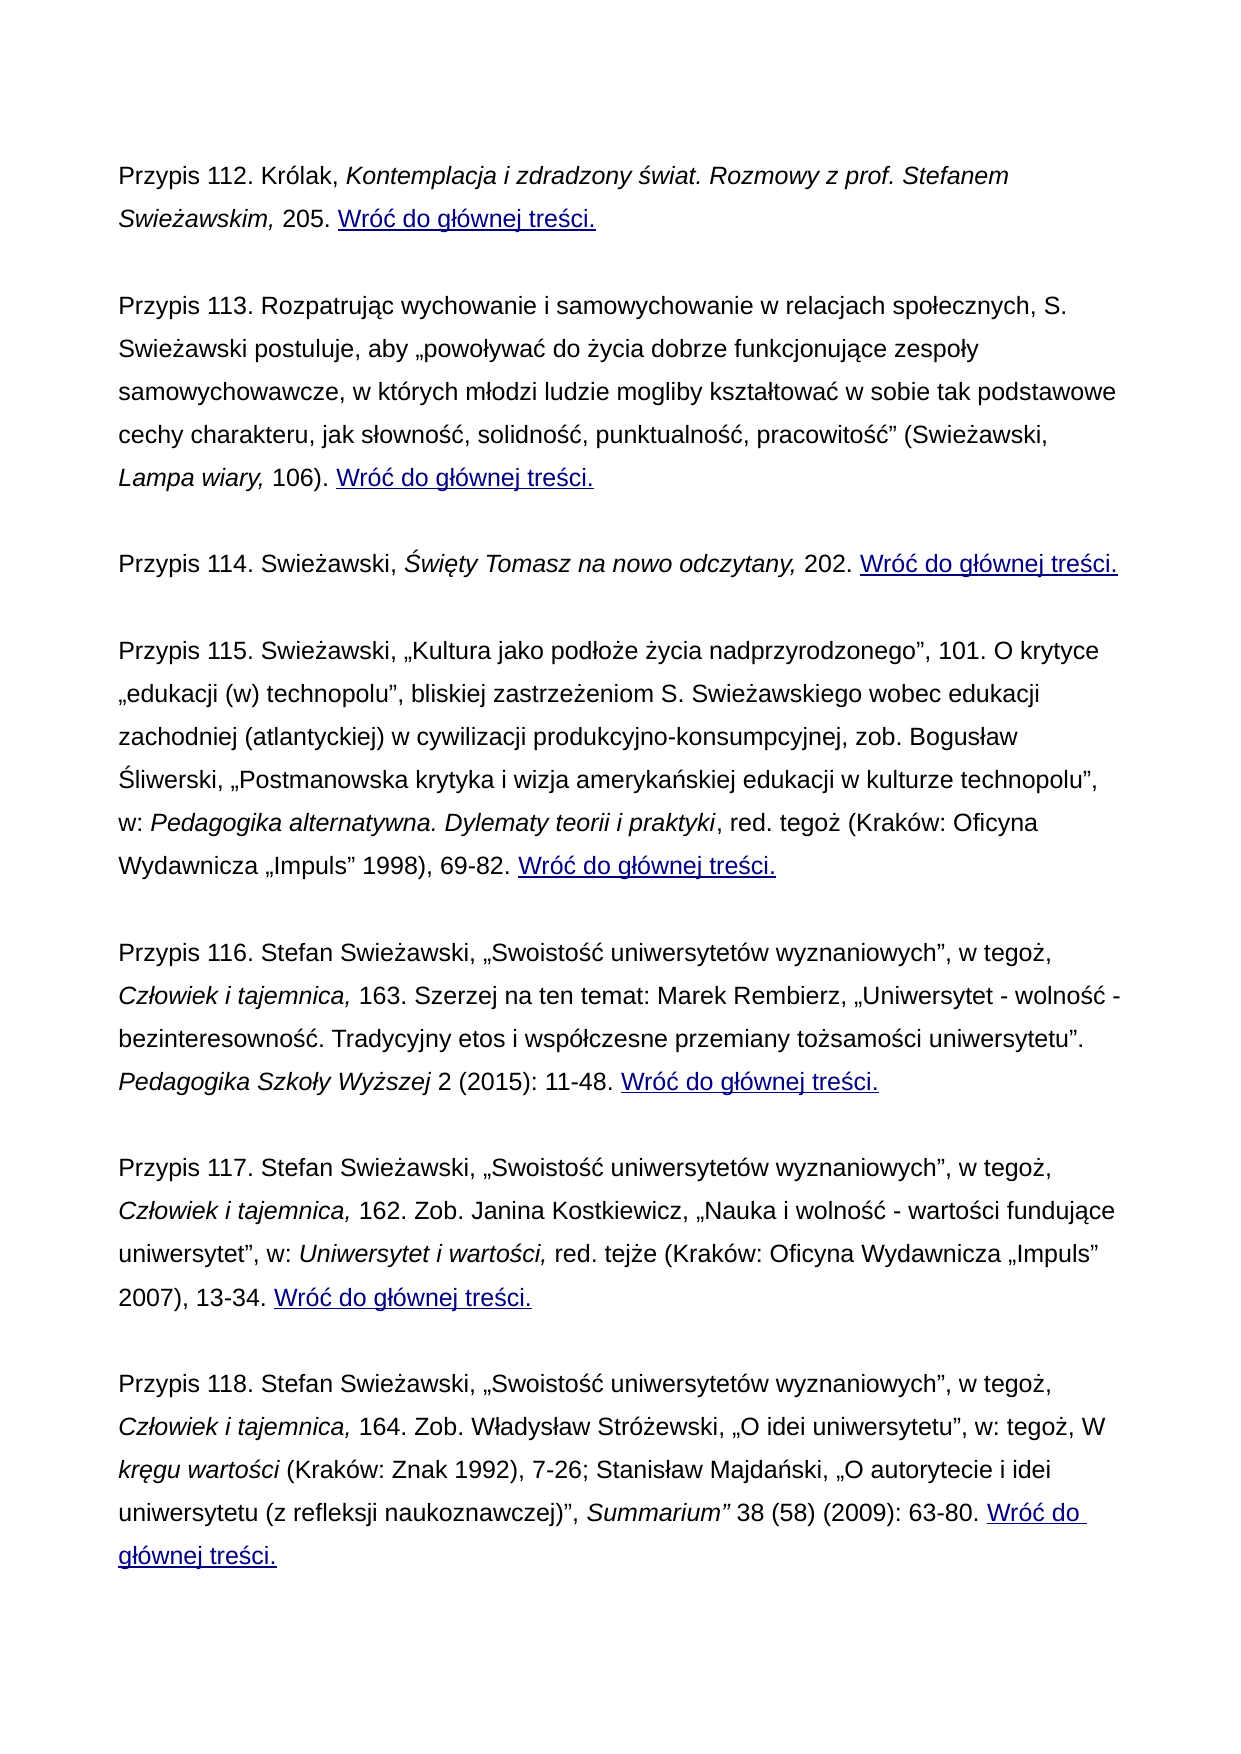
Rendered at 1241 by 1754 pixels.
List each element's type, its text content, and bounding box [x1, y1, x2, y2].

text Przypis 116. Stefan Swieżawski, „Swoistość uniwersytetów wyznaniowych”, w tegoż, Człowiek i tajemnica, 163. Szerzej na ten temat: Marek Rembierz, „Uniwersytet - wolność - bezinteresowność. Tradycyjny etos i współczesne przemiany tożsamości uniwersytetu”. Pedagogika Szkoły Wyższej 2 (2015): 11-48. Wróć do głównej treści. [118, 937, 1122, 1096]
text Przypis 114. Swieżawski, Święty Tomasz na nowo odczytany, 202. Wróć do głównej treści. [118, 549, 1122, 578]
text Przypis 115. Swieżawski, „Kultura jako podłoże życia nadprzyrodzonego”, 101. O krytyce „edukacji (w) technopolu”, bliskiej zastrzeżeniom S. Swieżawskiego wobec edukacji zachodniej (atlantyckiej) w cywilizacji produkcyjno-konsumpcyjnej, zob. Bogusław Śliwerski, „Postmanowska krytyka i wizja amerykańskiej edukacji w kulturze technopolu”, w: Pedagogika alternatywna. Dylematy teorii i praktyki, red. tegoż (Kraków: Oficyna Wydawnicza „Impuls” 1998), 69-82. Wróć do głównej treści. [118, 636, 1122, 880]
text Przypis 112. Królak, Kontemplacja i zdradzony świat. Rozmowy z prof. Stefanem Swieżawskim, 205. Wróć do głównej treści. [118, 161, 1122, 233]
text Przypis 117. Stefan Swieżawski, „Swoistość uniwersytetów wyznaniowych”, w tegoż, Człowiek i tajemnica, 162. Zob. Janina Kostkiewicz, „Nauka i wolność - wartości fundujące uniwersytet”, w: Uniwersytet i wartości, red. tejże (Kraków: Oficyna Wydawnicza „Impuls” 2007), 13-34. Wróć do głównej treści. [118, 1153, 1122, 1311]
text Przypis 118. Stefan Swieżawski, „Swoistość uniwersytetów wyznaniowych”, w tegoż, Człowiek i tajemnica, 164. Zob. Władysław Stróżewski, „O idei uniwersytetu”, w: tegoż, W kręgu wartości (Kraków: Znak 1992), 7-26; Stanisław Majdański, „O autorytecie i idei uniwersytetu (z refleksji naukoznawczej)”, Summarium” 38 (58) (2009): 63-80. Wróć do głównej treści. [118, 1369, 1122, 1570]
text Przypis 113. Rozpatrując wychowanie i samowychowanie w relacjach społecznych, S. Swieżawski postuluje, aby „powoływać do życia dobrze funkcjonujące zespoły samowychowawcze, w których młodzi ludzie mogliby kształtować w sobie tak podstawowe cechy charakteru, jak słowność, solidność, punktualność, pracowitość” (Swieżawski, Lampa wiary, 106). Wróć do głównej treści. [118, 291, 1122, 492]
